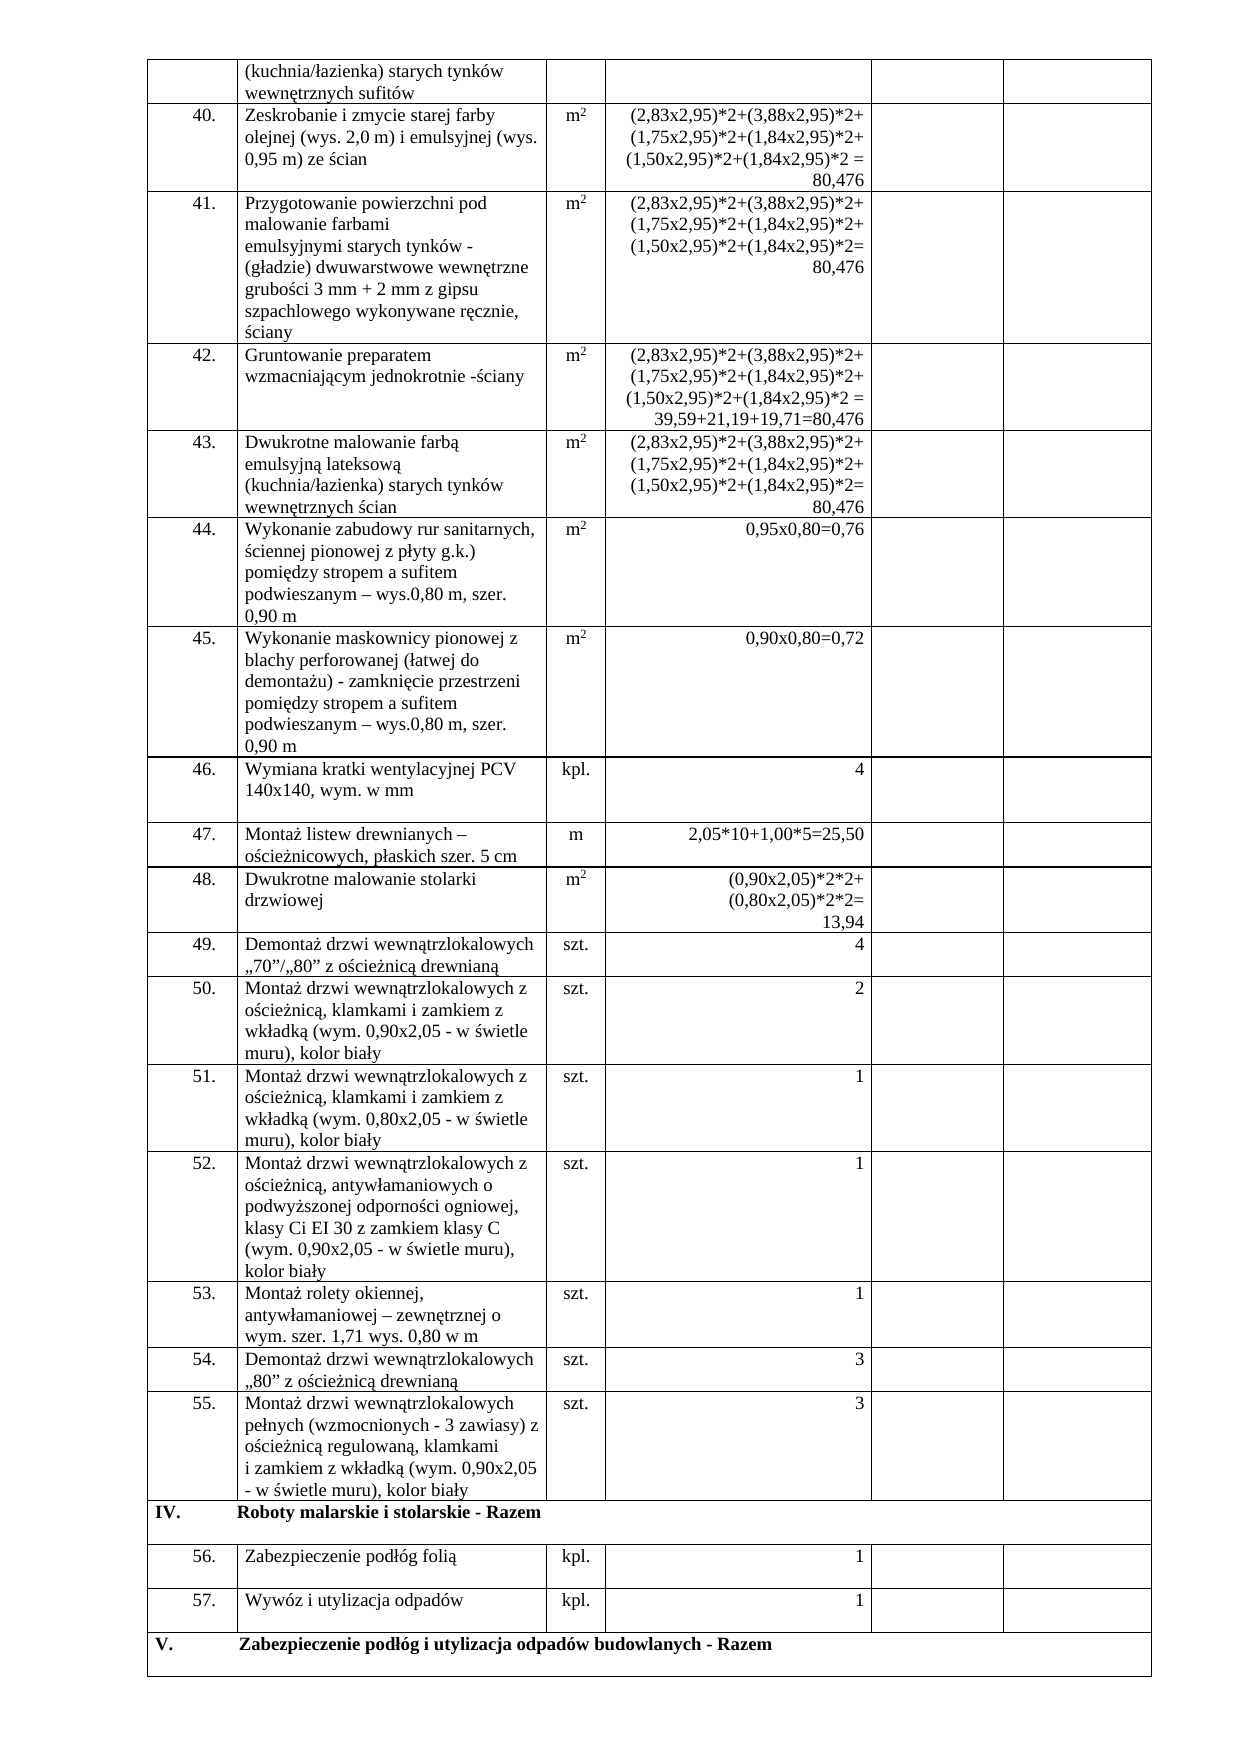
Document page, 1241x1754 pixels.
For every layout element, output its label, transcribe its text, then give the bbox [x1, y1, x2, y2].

table_cell [872, 518, 1003, 626]
table_cell [606, 60, 871, 103]
table_cell [872, 60, 1003, 103]
table_cell Wykonanie zabudowy rur sanitarnych, ściennej pionowej z płyty g.k.) pomiędzy stropem a sufitem podwieszanym – wys.0,80 m, szer. 0,90 m [238, 518, 546, 626]
table_cell Dwukrotne malowanie stolarki drzwiowej [238, 868, 546, 932]
table_cell [148, 1545, 237, 1588]
table_cell [872, 1152, 1003, 1281]
table_cell [872, 1392, 1003, 1500]
table_cell Wywóz i utylizacja odpadów [238, 1589, 546, 1632]
table_cell 3 [606, 1348, 871, 1391]
table_cell [148, 1392, 237, 1500]
table_cell m2 [547, 518, 605, 626]
table_cell [148, 868, 237, 932]
table_cell [1004, 977, 1151, 1063]
table_cell szt. [547, 1152, 605, 1281]
table_cell [872, 977, 1003, 1063]
table_cell [148, 1152, 237, 1281]
table_cell [872, 1589, 1003, 1632]
table_cell [1004, 518, 1151, 626]
table_cell Zeskrobanie i zmycie starej farby olejnej (wys. 2,0 m) i emulsyjnej (wys. 0,95 m) ze ścian [238, 104, 546, 191]
table_cell Montaż drzwi wewnątrzlokalowych z ościeżnicą, klamkami i zamkiem z wkładką (wym. 0,90x2,05 - w świetle muru), kolor biały [238, 977, 546, 1063]
table_cell kpl. [547, 758, 605, 822]
table_cell szt. [547, 1282, 605, 1347]
table_cell [148, 933, 237, 976]
table_cell 0,90x0,80=0,72 [606, 627, 871, 756]
table_cell [872, 758, 1003, 822]
table_cell [1004, 933, 1151, 976]
table_cell [148, 104, 237, 191]
table_cell [148, 823, 237, 866]
table_cell [148, 977, 237, 1063]
table_cell [872, 1282, 1003, 1347]
table_cell 4 [606, 758, 871, 822]
table_cell [872, 192, 1003, 343]
table_cell [1004, 627, 1151, 756]
table_cell [872, 868, 1003, 932]
table_cell Wykonanie maskownicy pionowej z blachy perforowanej (łatwej do demontażu) - zamknięcie przestrzeni pomiędzy stropem a sufitem podwieszanym – wys.0,80 m, szer. 0,90 m [238, 627, 546, 756]
table_cell Gruntowanie preparatem wzmacniającym jednokrotnie -ściany [238, 344, 546, 430]
table_cell [547, 60, 605, 103]
table_cell m2 [547, 344, 605, 430]
table_cell [148, 192, 237, 343]
table_cell (2,83x2,95)*2+(3,88x2,95)*2+ (1,75x2,95)*2+(1,84x2,95)*2+ (1,50x2,95)*2+(1,84x2,95)*2 = 80,476 [606, 104, 871, 191]
table_cell [1004, 431, 1151, 517]
table_cell (0,90x2,05)*2*2+ (0,80x2,05)*2*2= 13,94 [606, 868, 871, 932]
table_cell [872, 627, 1003, 756]
table_cell [1004, 344, 1151, 430]
table_cell [1004, 104, 1151, 191]
table_cell szt. [547, 933, 605, 976]
table_cell [872, 1348, 1003, 1391]
table_cell [1004, 823, 1151, 866]
table_cell (2,83x2,95)*2+(3,88x2,95)*2+ (1,75x2,95)*2+(1,84x2,95)*2+ (1,50x2,95)*2+(1,84x2,95)*2= 80,476 [606, 431, 871, 517]
table_cell 1 [606, 1152, 871, 1281]
table_cell Montaż drzwi wewnątrzlokalowych z ościeżnicą, antywłamaniowych o podwyższonej odporności ogniowej, klasy Ci EI 30 z zamkiem klasy C (wym. 0,90x2,05 - w świetle muru), kolor biały [238, 1152, 546, 1281]
table_cell m2 [547, 627, 605, 756]
table_cell [872, 1545, 1003, 1588]
table_cell Montaż drzwi wewnątrzlokalowych z ościeżnicą, klamkami i zamkiem z wkładką (wym. 0,80x2,05 - w świetle muru), kolor biały [238, 1065, 546, 1151]
table_cell (2,83x2,95)*2+(3,88x2,95)*2+ (1,75x2,95)*2+(1,84x2,95)*2+ (1,50x2,95)*2+(1,84x2,95)*2= 80,476 [606, 192, 871, 343]
table_cell Zabezpieczenie podłóg folią [238, 1545, 546, 1588]
table_cell IV. Roboty malarskie i stolarskie - Razem [148, 1501, 1151, 1544]
table_cell [148, 758, 237, 822]
table_cell [148, 344, 237, 430]
table_cell [872, 431, 1003, 517]
table_cell Wymiana kratki wentylacyjnej PCV 140x140, wym. w mm [238, 758, 546, 822]
table_cell [148, 1348, 237, 1391]
table_cell [1004, 192, 1151, 343]
table_cell Montaż drzwi wewnątrzlokalowych pełnych (wzmocnionych - 3 zawiasy) z ościeżnicą regulowaną, klamkami i zamkiem z wkładką (wym. 0,90x2,05 - w świetle muru), kolor biały [238, 1392, 546, 1500]
table_cell szt. [547, 977, 605, 1063]
table_cell 1 [606, 1545, 871, 1588]
table_cell szt. [547, 1392, 605, 1500]
table_cell m2 [547, 104, 605, 191]
table_cell szt. [547, 1348, 605, 1391]
table_cell 4 [606, 933, 871, 976]
table_cell [148, 1065, 237, 1151]
table_cell m [547, 823, 605, 866]
table_cell kpl. [547, 1545, 605, 1588]
table_cell 1 [606, 1065, 871, 1151]
table_cell V. Zabezpieczenie podłóg i utylizacja odpadów budowlanych - Razem [148, 1633, 1151, 1676]
table_cell [1004, 758, 1151, 822]
table_cell 0,95x0,80=0,76 [606, 518, 871, 626]
table_cell [872, 1065, 1003, 1151]
table_cell [148, 60, 237, 103]
table_cell [148, 1282, 237, 1347]
table_cell Demontaż drzwi wewnątrzlokalowych „70”/„80” z ościeżnicą drewnianą [238, 933, 546, 976]
table_cell 2,05*10+1,00*5=25,50 [606, 823, 871, 866]
table_cell Montaż rolety okiennej, antywłamaniowej – zewnętrznej o wym. szer. 1,71 wys. 0,80 w m [238, 1282, 546, 1347]
table_cell [1004, 868, 1151, 932]
table_cell m2 [547, 192, 605, 343]
table_cell [148, 431, 237, 517]
table_cell szt. [547, 1065, 605, 1151]
table_cell [872, 933, 1003, 976]
table_cell (kuchnia/łazienka) starych tynków wewnętrznych sufitów [238, 60, 546, 103]
table_cell [1004, 1152, 1151, 1281]
table_cell Montaż listew drewnianych – ościeżnicowych, płaskich szer. 5 cm [238, 823, 546, 866]
table_cell 1 [606, 1282, 871, 1347]
table_cell [1004, 1545, 1151, 1588]
table_cell [148, 627, 237, 756]
table_cell 3 [606, 1392, 871, 1500]
table_cell [1004, 1282, 1151, 1347]
table_cell [872, 104, 1003, 191]
table_cell [1004, 1392, 1151, 1500]
table_cell [872, 344, 1003, 430]
table_cell Dwukrotne malowanie farbą emulsyjną lateksową (kuchnia/łazienka) starych tynków wewnętrznych ścian [238, 431, 546, 517]
table_cell m2 [547, 868, 605, 932]
table_cell [148, 1589, 237, 1632]
table_cell m2 [547, 431, 605, 517]
table_cell [1004, 1348, 1151, 1391]
table_cell [1004, 1065, 1151, 1151]
table_cell kpl. [547, 1589, 605, 1632]
table_cell [872, 823, 1003, 866]
table_cell 2 [606, 977, 871, 1063]
table_cell [1004, 1589, 1151, 1632]
table_cell Demontaż drzwi wewnątrzlokalowych „80” z ościeżnicą drewnianą [238, 1348, 546, 1391]
table_cell [148, 518, 237, 626]
table_cell Przygotowanie powierzchni pod malowanie farbami emulsyjnymi starych tynków - (gładzie) dwuwarstwowe wewnętrzne grubości 3 mm + 2 mm z gipsu szpachlowego wykonywane ręcznie, ściany [238, 192, 546, 343]
table_cell [1004, 60, 1151, 103]
table_cell (2,83x2,95)*2+(3,88x2,95)*2+ (1,75x2,95)*2+(1,84x2,95)*2+ (1,50x2,95)*2+(1,84x2,95)*2 = 39,59+21,19+19,71=80,476 [606, 344, 871, 430]
table_cell 1 [606, 1589, 871, 1632]
